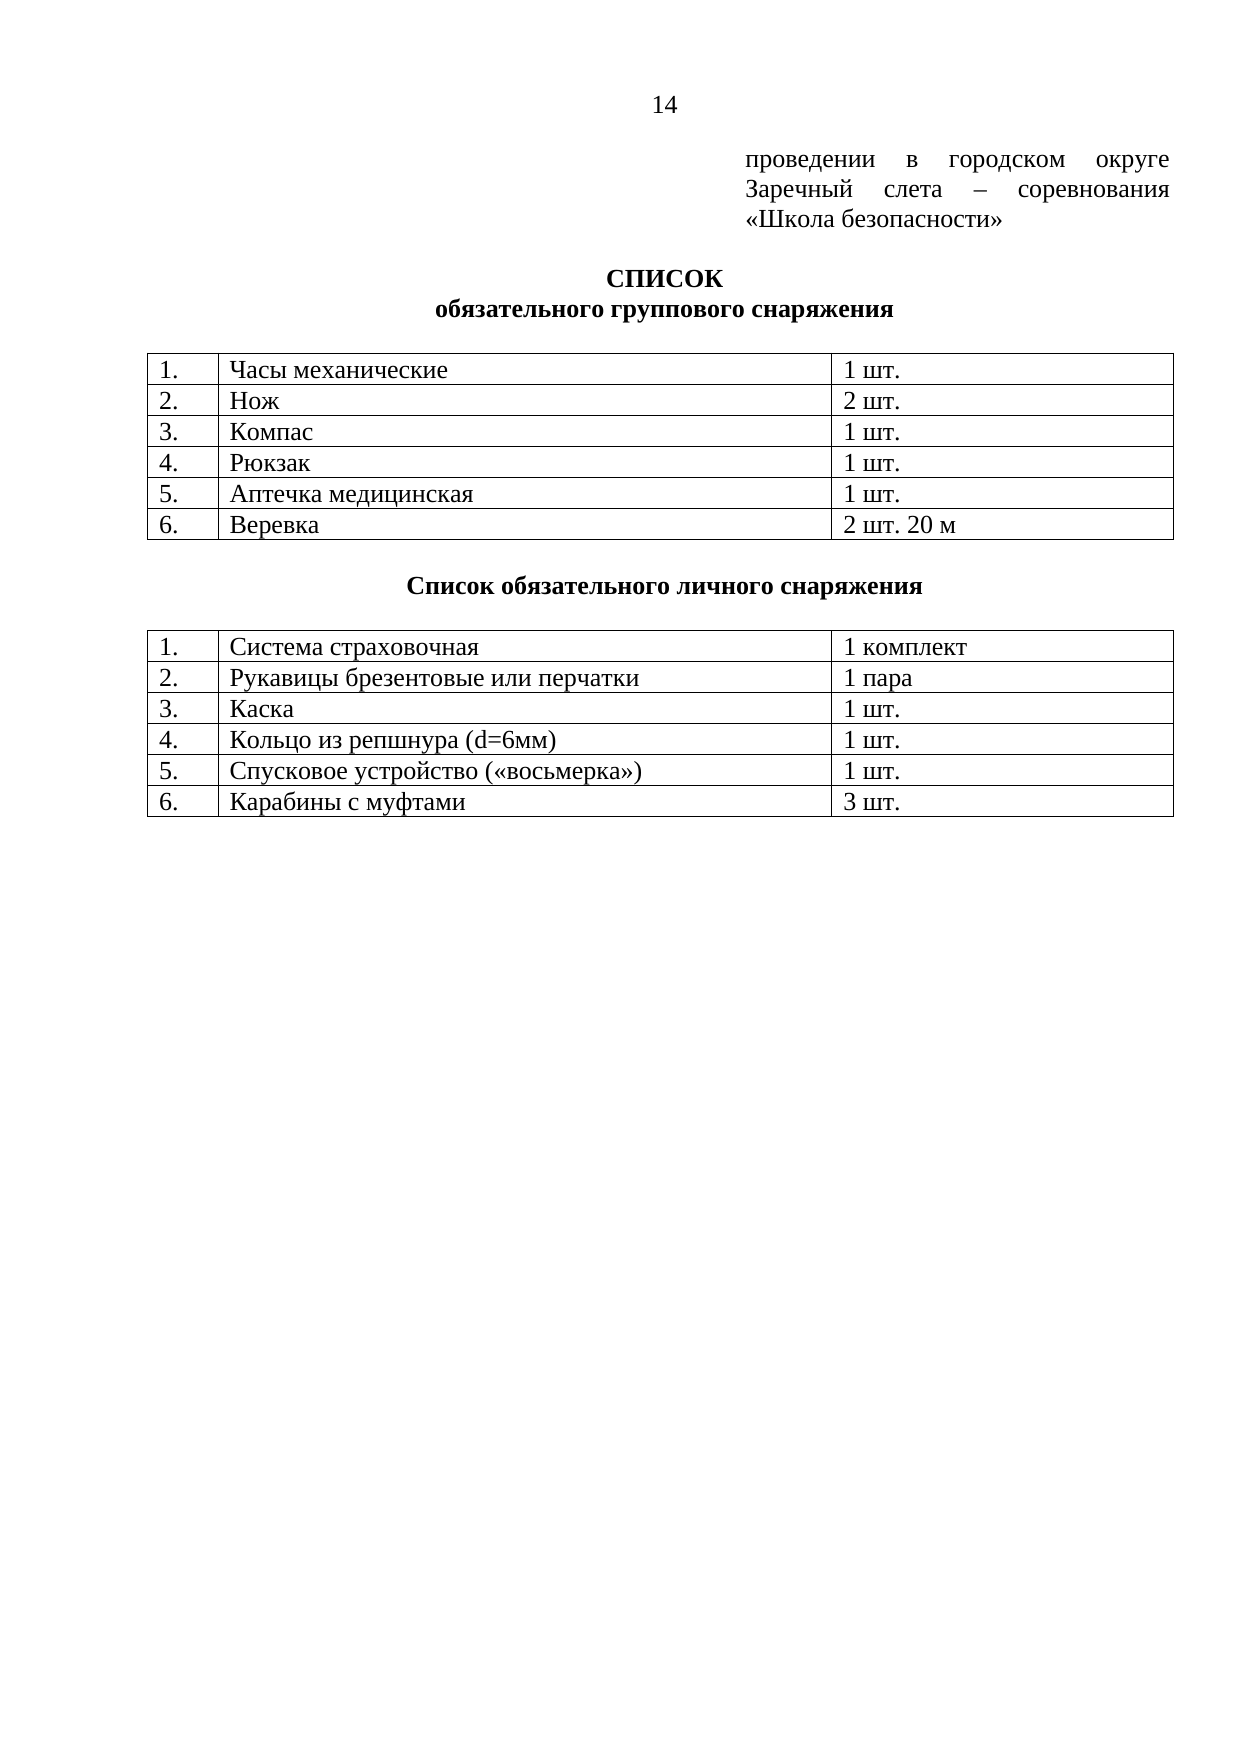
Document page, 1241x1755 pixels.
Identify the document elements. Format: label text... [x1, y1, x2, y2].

table_header 1. [148, 631, 218, 661]
text СПИСОК [148, 263, 1181, 293]
table_cell Аптечка медицинская [219, 478, 831, 508]
table_cell 3. [148, 693, 218, 723]
table_cell Кольцо из репшнура (d=6мм) [219, 724, 831, 754]
table_cell Рукавицы брезентовые или перчатки [219, 662, 831, 692]
table_cell Веревка [219, 509, 831, 539]
table_header Часы механические [219, 354, 831, 384]
table_header 1 комплект [832, 631, 1173, 661]
table_cell 6. [148, 509, 218, 539]
table_cell 4. [148, 724, 218, 754]
table_cell Спусковое устройство («восьмерка») [219, 755, 831, 785]
table_cell 1 шт. [832, 724, 1173, 754]
table_cell 1 пара [832, 662, 1173, 692]
table_cell 1 шт. [832, 416, 1173, 446]
table_cell 4. [148, 447, 218, 477]
table_header Система страховочная [219, 631, 831, 661]
table_cell 3. [148, 416, 218, 446]
table_cell 6. [148, 786, 218, 816]
table_cell Каска [219, 693, 831, 723]
table_cell 3 шт. [832, 786, 1173, 816]
table_cell 1 шт. [832, 478, 1173, 508]
table_cell Нож [219, 385, 831, 415]
table_cell 2. [148, 662, 218, 692]
table_cell 2 шт. 20 м [832, 509, 1173, 539]
table_header [148, 143, 734, 233]
text Список обязательного личного снаряжения [148, 570, 1181, 600]
table_cell 1 шт. [832, 447, 1173, 477]
table_header 1 шт. [832, 354, 1173, 384]
table_header 1. [148, 354, 218, 384]
table_header проведении в городском округе Заречный слета – соревнования «Школа безопасности» [734, 143, 1181, 233]
table_cell Карабины с муфтами [219, 786, 831, 816]
table_cell 1 шт. [832, 755, 1173, 785]
table_cell 1 шт. [832, 693, 1173, 723]
table_cell 5. [148, 755, 218, 785]
table_cell 5. [148, 478, 218, 508]
table_cell Рюкзак [219, 447, 831, 477]
table_cell Компас [219, 416, 831, 446]
table_cell 2. [148, 385, 218, 415]
table_cell 2 шт. [832, 385, 1173, 415]
text обязательного группового снаряжения [148, 293, 1181, 323]
